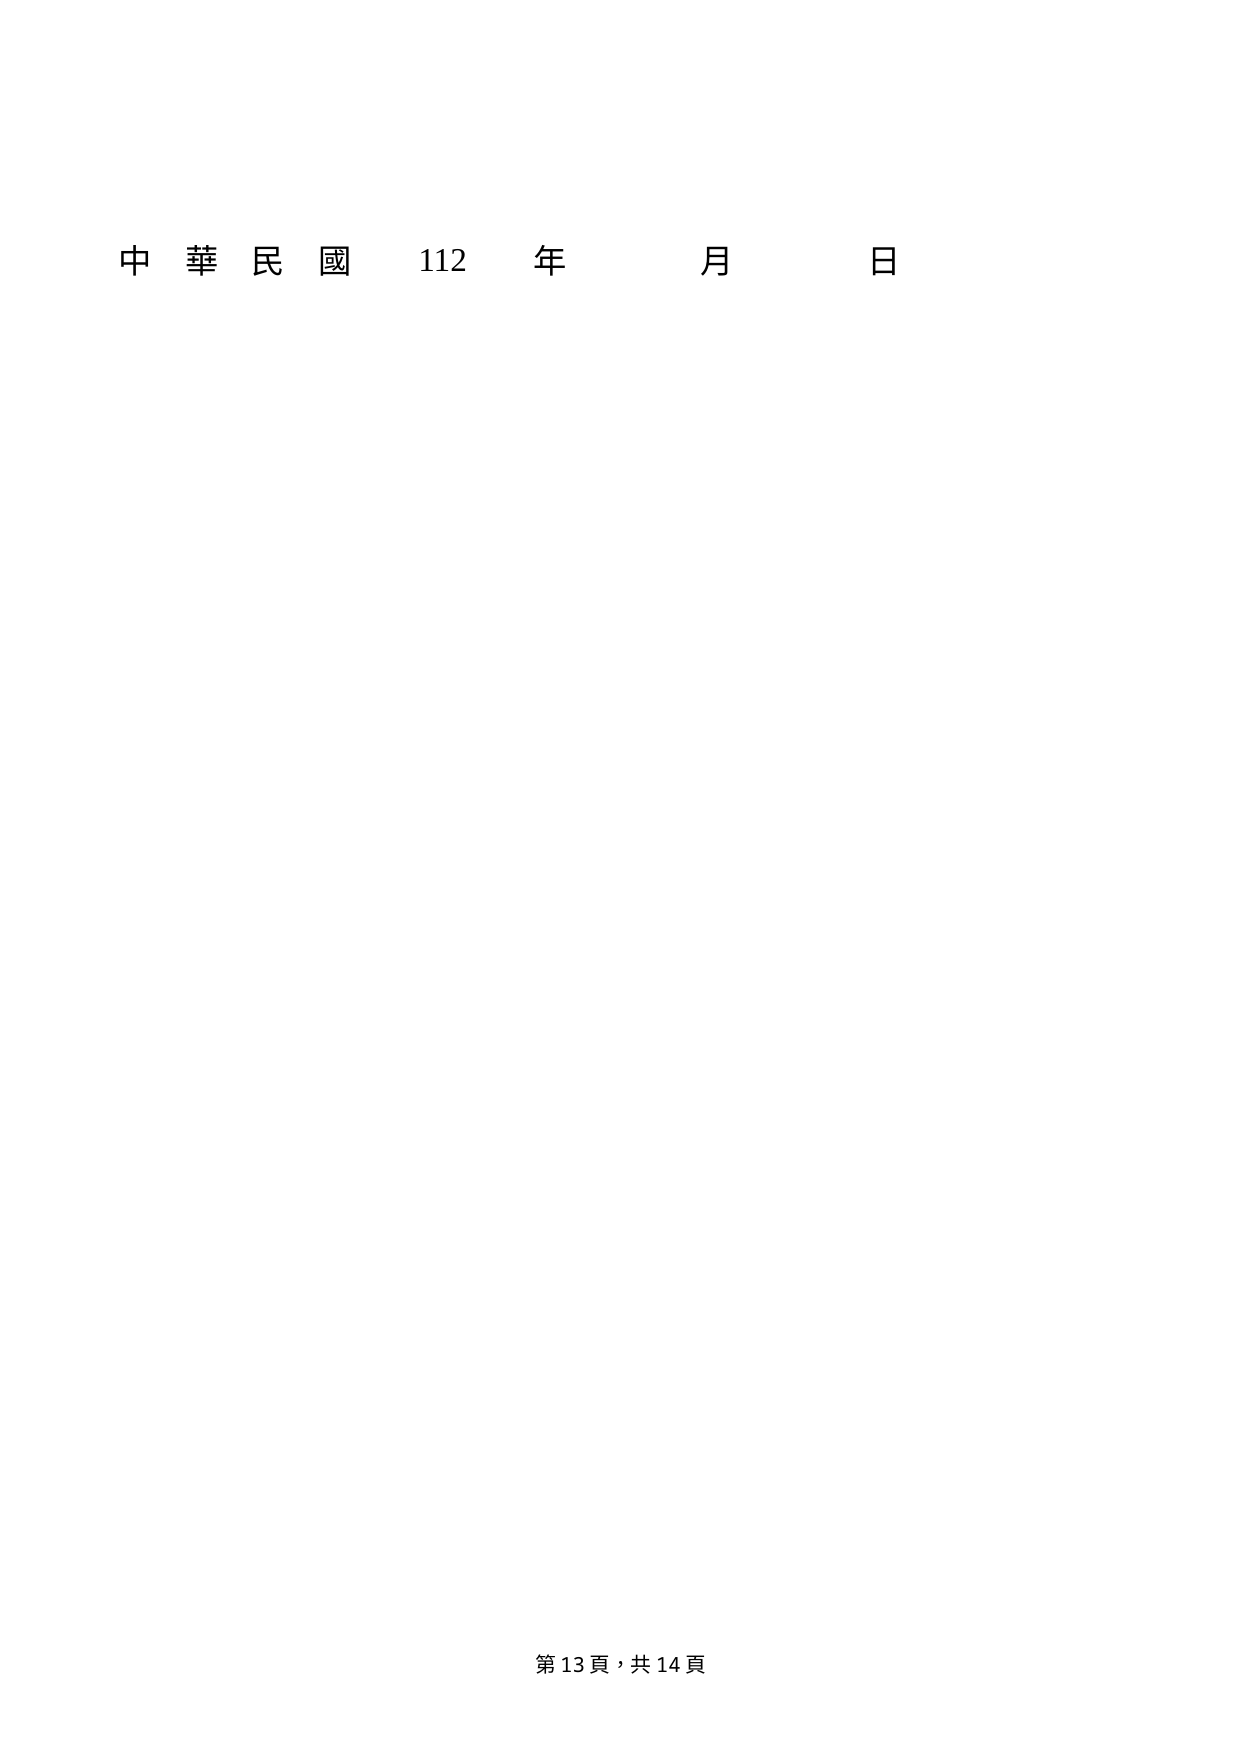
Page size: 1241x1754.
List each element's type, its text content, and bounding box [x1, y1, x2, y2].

text 中 華 民 國 112 年 月 日 [118, 218, 1122, 280]
